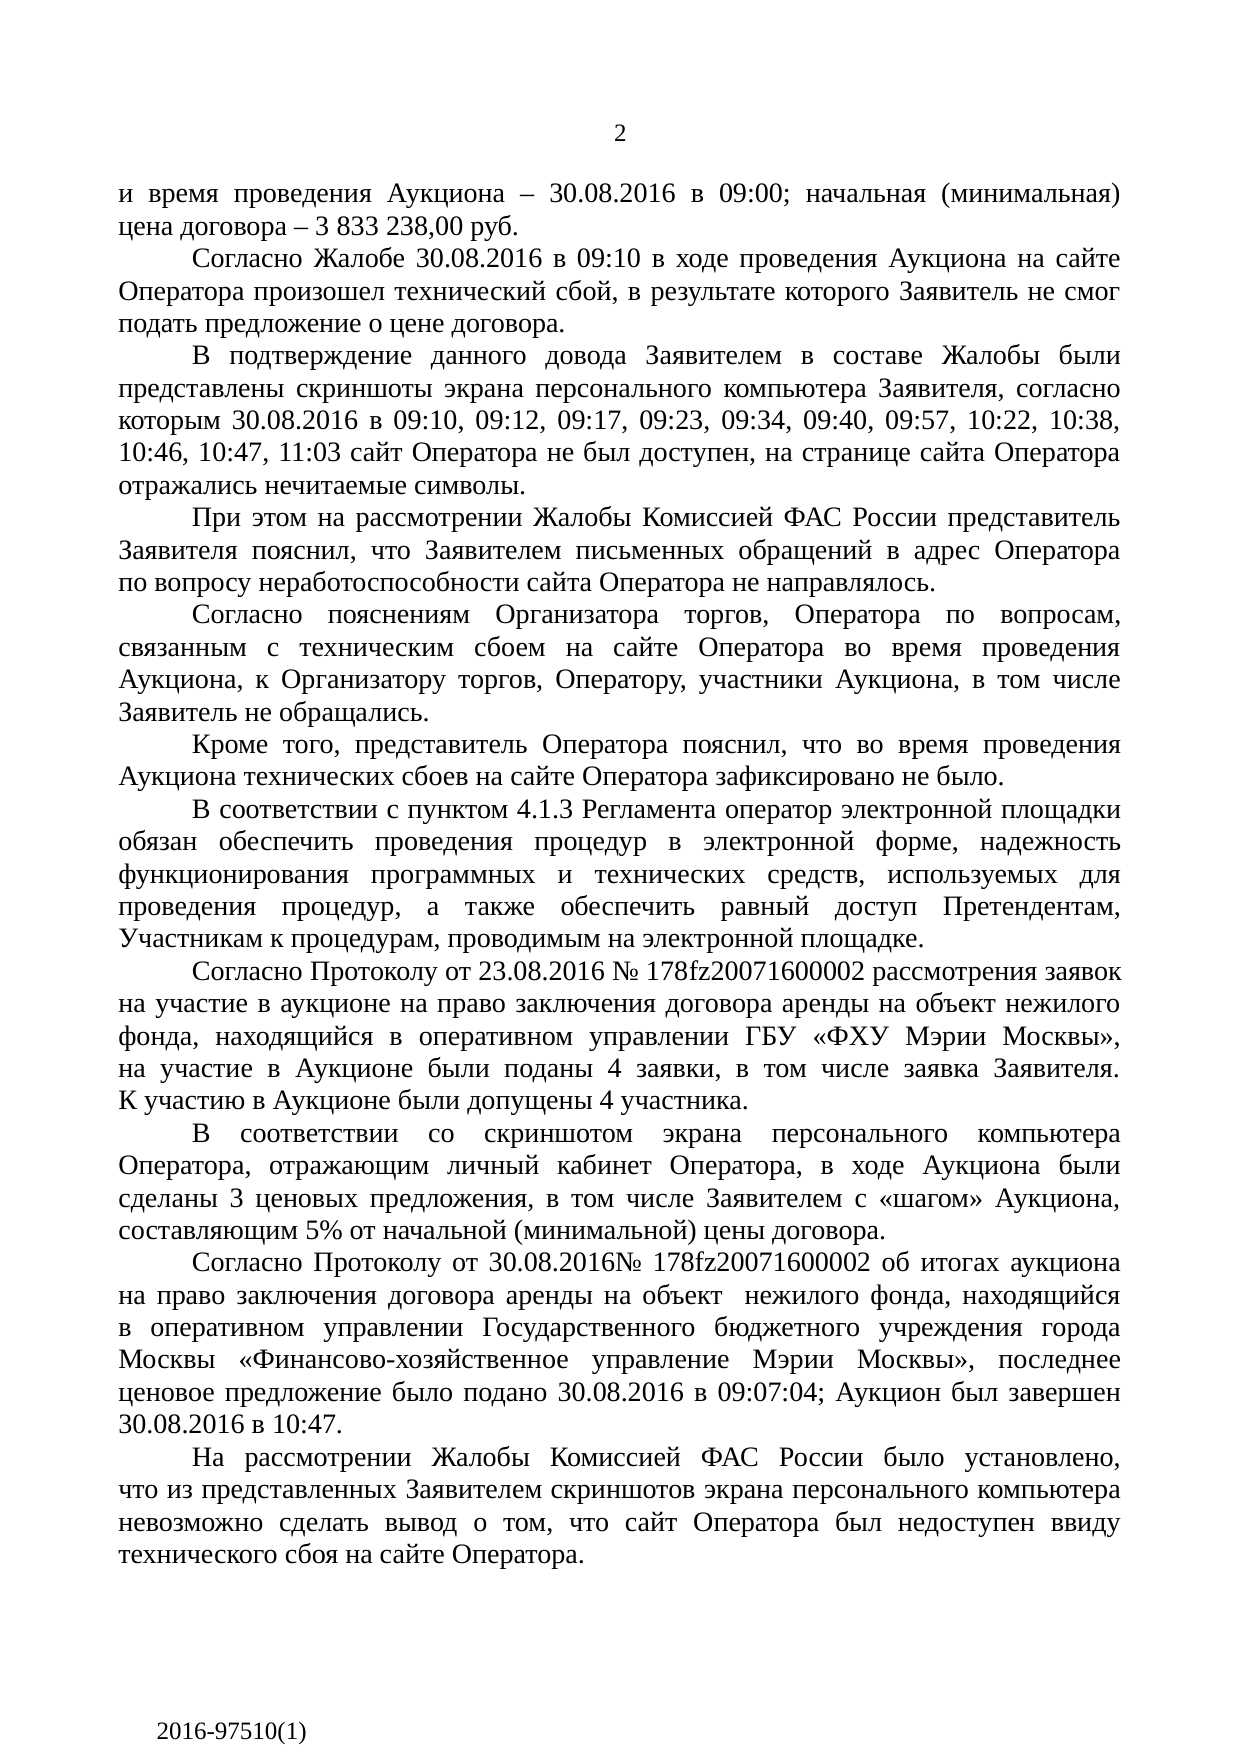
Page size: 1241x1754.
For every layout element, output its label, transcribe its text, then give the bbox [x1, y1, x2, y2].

text и время проведения Аукциона – 30.08.2016 в 09:00; начальная (минимальная) цена договора – 3 833 238,00 руб. [118, 176, 1122, 241]
text В подтверждение данного довода Заявителем в составе Жалобы были представлены скриншоты экрана персонального компьютера Заявителя, согласно которым 30.08.2016 в 09:10, 09:12, 09:17, 09:23, 09:34, 09:40, 09:57, 10:22, 10:38, 10:46, 10:47, 11:03 сайт Оператора не был доступен, на странице сайта Оператора отражались нечитаемые символы. [118, 338, 1122, 500]
text Кроме того, представитель Оператора пояснил, что во время проведения Аукциона технических сбоев на сайте Оператора зафиксировано не было. [118, 727, 1122, 792]
text Согласно Протоколу от 23.08.2016 № 178fz20071600002 рассмотрения заявок на участие в аукционе на право заключения договора аренды на объект нежилого фонда, находящийся в оперативном управлении ГБУ «ФХУ Мэрии Москвы», на участие в Аукционе были поданы 4 заявки, в том числе заявка Заявителя. К участию в Аукционе были допущены 4 участника. [118, 954, 1122, 1116]
text На рассмотрении Жалобы Комиссией ФАС России было установлено, что из представленных Заявителем скриншотов экрана персонального компьютера невозможно сделать вывод о том, что сайт Оператора был недоступен ввиду технического сбоя на сайте Оператора. [118, 1440, 1122, 1569]
text В соответствии с пунктом 4.1.3 Регламента оператор электронной площадки обязан обеспечить проведения процедур в электронной форме, надежность функционирования программных и технических средств, используемых для проведения процедур, а также обеспечить равный доступ Претендентам, Участникам к процедурам, проводимым на электронной площадке. [118, 792, 1122, 954]
text В соответствии со скриншотом экрана персонального компьютера Оператора, отражающим личный кабинет Оператора, в ходе Аукциона были сделаны 3 ценовых предложения, в том числе Заявителем с «шагом» Аукциона, составляющим 5% от начальной (минимальной) цены договора. [118, 1116, 1122, 1245]
text Согласно Жалобе 30.08.2016 в 09:10 в ходе проведения Аукциона на сайте Оператора произошел технический сбой, в результате которого Заявитель не смог подать предложение о цене договора. [118, 241, 1122, 338]
text Согласно Протоколу от 30.08.2016№ 178fz20071600002 об итогах аукциона на право заключения договора аренды на объект нежилого фонда, находящийся в оперативном управлении Государственного бюджетного учреждения города Москвы «Финансово-хозяйственное управление Мэрии Москвы», последнее ценовое предложение было подано 30.08.2016 в 09:07:04; Аукцион был завершен 30.08.2016 в 10:47. [118, 1245, 1122, 1440]
text При этом на рассмотрении Жалобы Комиссией ФАС России представитель Заявителя пояснил, что Заявителем письменных обращений в адрес Оператора по вопросу неработоспособности сайта Оператора не направлялось. [118, 500, 1122, 597]
text Согласно пояснениям Организатора торгов, Оператора по вопросам, связанным с техническим сбоем на сайте Оператора во время проведения Аукциона, к Организатору торгов, Оператору, участники Аукциона, в том числе Заявитель не обращались. [118, 597, 1122, 727]
